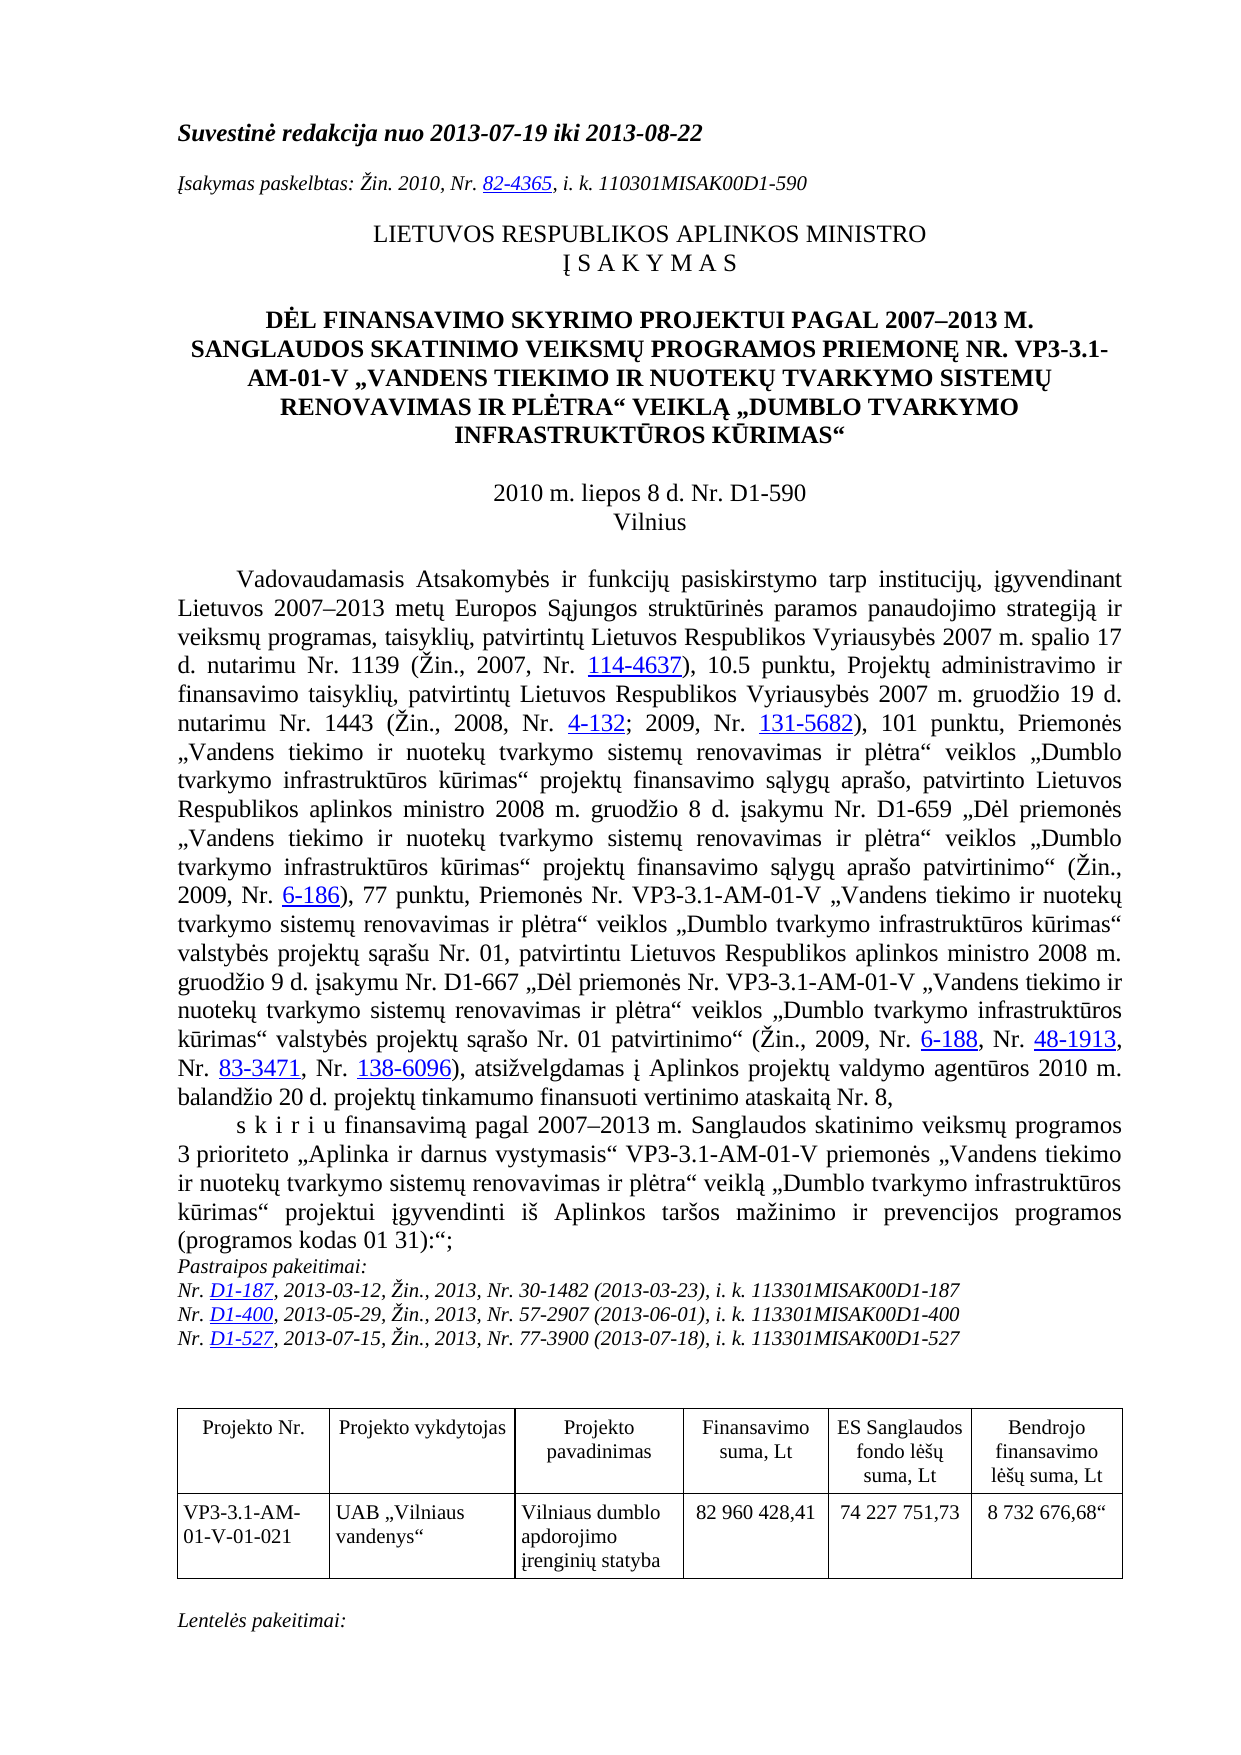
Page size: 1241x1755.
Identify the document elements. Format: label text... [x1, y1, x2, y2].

text Vilnius [177, 507, 1122, 535]
table_header Projekto vykdytojas [330, 1409, 514, 1493]
table_header ES Sanglaudos fondo lėšų suma, Lt [829, 1409, 971, 1493]
table_cell Vilniaus dumblo apdorojimo įrenginių statyba [516, 1494, 683, 1578]
table_cell UAB „Vilniaus vandenys“ [330, 1494, 514, 1578]
text 2010 m. liepos 8 d. Nr. D1-590 [177, 478, 1122, 507]
table_header Projekto Nr. [178, 1409, 329, 1493]
text Vadovaudamasis Atsakomybės ir funkcijų pasiskirstymo tarp institucijų, įgyvendinant Lietuvos 2007–2013 metų Europos Sąjungos struktūrinės paramos panaudojimo strategiją ir veiksmų programas, taisyklių, patvirtintų Lietuvos Respublikos Vyriausybės 2007 m. spalio 17 d. nutarimu Nr. 1139 (Žin., 2007, Nr. 114-4637), 10.5 punktu, Projektų administravimo ir finansavimo taisyklių, patvirtintų Lietuvos Respublikos Vyriausybės 2007 m. gruodžio 19 d. nutarimu Nr. 1443 (Žin., 2008, Nr. 4-132; 2009, Nr. 131-5682), 101 punktu, Priemonės „Vandens tiekimo ir nuotekų tvarkymo sistemų renovavimas ir plėtra“ veiklos „Dumblo tvarkymo infrastruktūros kūrimas“ projektų finansavimo sąlygų aprašo, patvirtinto Lietuvos Respublikos aplinkos ministro 2008 m. gruodžio 8 d. įsakymu Nr. D1-659 „Dėl priemonės „Vandens tiekimo ir nuotekų tvarkymo sistemų renovavimas ir plėtra“ veiklos „Dumblo tvarkymo infrastruktūros kūrimas“ projektų finansavimo sąlygų aprašo patvirtinimo“ (Žin., 2009, Nr. 6-186), 77 punktu, Priemonės Nr. VP3-3.1-AM-01-V „Vandens tiekimo ir nuotekų tvarkymo sistemų renovavimas ir plėtra“ veiklos „Dumblo tvarkymo infrastruktūros kūrimas“ valstybės projektų sąrašu Nr. 01, patvirtintu Lietuvos Respublikos aplinkos ministro 2008 m. gruodžio 9 d. įsakymu Nr. D1-667 „Dėl priemonės Nr. VP3-3.1-AM-01-V „Vandens tiekimo ir nuotekų tvarkymo sistemų renovavimas ir plėtra“ veiklos „Dumblo tvarkymo infrastruktūros kūrimas“ valstybės projektų sąrašo Nr. 01 patvirtinimo“ (Žin., 2009, Nr. 6-188, Nr. 48-1913, Nr. 83-3471, Nr. 138-6096), atsižvelgdamas į Aplinkos projektų valdymo agentūros 2010 m. balandžio 20 d. projektų tinkamumo finansuoti vertinimo ataskaitą Nr. 8, [177, 564, 1122, 1110]
text DĖL FINANSAVIMO SKYRIMO PROJEKTUI PAGAL 2007–2013 m. SANGLAUDOS SKATINIMO VEIKSMŲ PROGRAMOS PRIEMONĘ Nr. VP3-3.1-AM-01-V „VANDENS TIEKIMO IR NUOTEKŲ TVARKYMO SISTEMŲ RENOVAVIMAS IR PLĖTRA“ VEIKLĄ „DUMBLO TVARKYMO INFRASTRUKTŪROS KŪRIMAS“ [177, 305, 1122, 449]
text Įsakymas paskelbtas: Žin. 2010, Nr. 82-4365, i. k. 110301MISAK00D1-590 [177, 171, 1122, 195]
table_cell 74 227 751,73 [829, 1494, 971, 1578]
table_cell 8 732 676,68“ [972, 1494, 1122, 1578]
text Lentelės pakeitimai: [177, 1608, 1122, 1632]
text Nr. D1-187, 2013-03-12, Žin., 2013, Nr. 30-1482 (2013-03-23), i. k. 113301MISAK00D1-187 [177, 1278, 1122, 1302]
table_cell VP3-3.1-AM-01-V-01-021 [178, 1494, 329, 1578]
text LIETUVOS RESPUBLIKOS Aplinkos MINISTRO [177, 219, 1122, 248]
text s k i r i u finansavimą pagal 2007–2013 m. Sanglaudos skatinimo veiksmų programos 3 prioriteto „Aplinka ir darnus vystymasis“ VP3-3.1-AM-01-V priemonės „Vandens tiekimo ir nuotekų tvarkymo sistemų renovavimas ir plėtra“ veiklą „Dumblo tvarkymo infrastruktūros kūrimas“ projektui įgyvendinti iš Aplinkos taršos mažinimo ir prevencijos programos (programos kodas 01 31):“; [177, 1110, 1122, 1254]
text Į S A K Y M A S [177, 248, 1122, 277]
text Nr. D1-400, 2013-05-29, Žin., 2013, Nr. 57-2907 (2013-06-01), i. k. 113301MISAK00D1-400 [177, 1302, 1122, 1326]
text Suvestinė redakcija nuo 2013-07-19 iki 2013-08-22 [177, 118, 1122, 147]
text Pastraipos pakeitimai: [177, 1254, 1122, 1278]
text Nr. D1-527, 2013-07-15, Žin., 2013, Nr. 77-3900 (2013-07-18), i. k. 113301MISAK00D1-527 [177, 1326, 1122, 1350]
table_header Finansavimo suma, Lt [684, 1409, 828, 1493]
table_cell 82 960 428,41 [684, 1494, 828, 1578]
table_header Projekto pavadinimas [516, 1409, 683, 1493]
table_header Bendrojo finansavimo lėšų suma, Lt [972, 1409, 1122, 1493]
